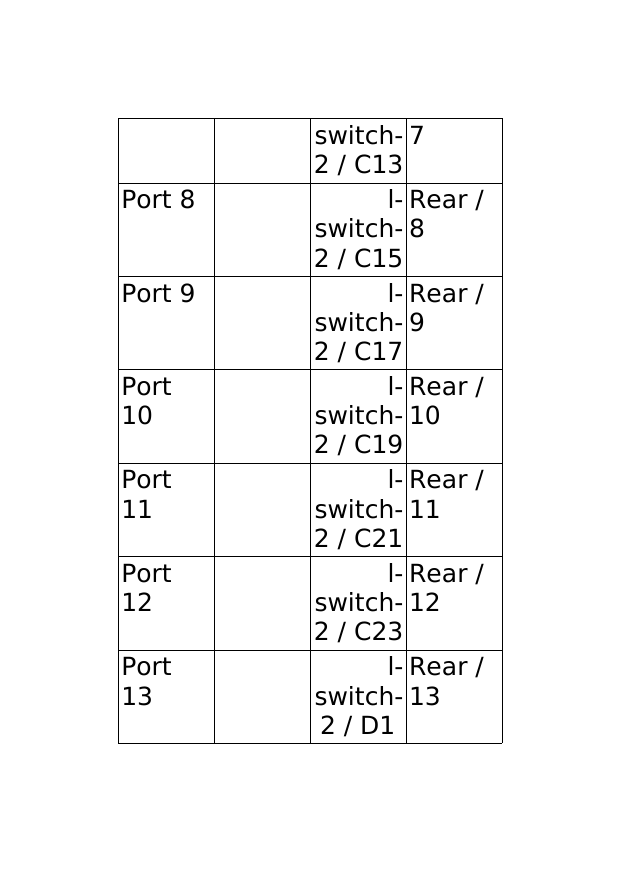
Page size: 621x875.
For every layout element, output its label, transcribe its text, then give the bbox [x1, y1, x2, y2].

table_cell Rear / 11 [407, 464, 502, 556]
table_cell [119, 119, 214, 182]
table_cell [215, 119, 310, 182]
table_cell Port 8 [119, 184, 214, 276]
table_cell Rear / 10 [407, 370, 502, 463]
table_cell switch-2 / C13 [311, 119, 406, 182]
table_cell l-switch-2 / C23 [311, 557, 406, 649]
table_cell Rear / 12 [407, 557, 502, 649]
table_cell [215, 184, 310, 276]
table_cell Port 13 [119, 651, 214, 743]
table_cell l-switch-2 / C15 [311, 184, 406, 276]
table_cell Port 12 [119, 557, 214, 649]
table_cell [215, 651, 310, 743]
table_cell Rear / 9 [407, 277, 502, 369]
table_cell [215, 557, 310, 649]
table_cell l-switch-2 / C21 [311, 464, 406, 556]
table_cell 7 [407, 119, 502, 182]
table_cell l-switch-2 / C17 [311, 277, 406, 369]
table_cell l-switch-2 / C19 [311, 370, 406, 463]
table_cell Port 9 [119, 277, 214, 369]
table_cell Port 11 [119, 464, 214, 556]
table_cell l-switch-2 / D1 [311, 651, 406, 743]
table_cell Rear / 8 [407, 184, 502, 276]
table_cell Rear / 13 [407, 651, 502, 743]
table_cell [215, 464, 310, 556]
table_cell [215, 277, 310, 369]
table_cell [215, 370, 310, 463]
table_cell Port 10 [119, 370, 214, 463]
